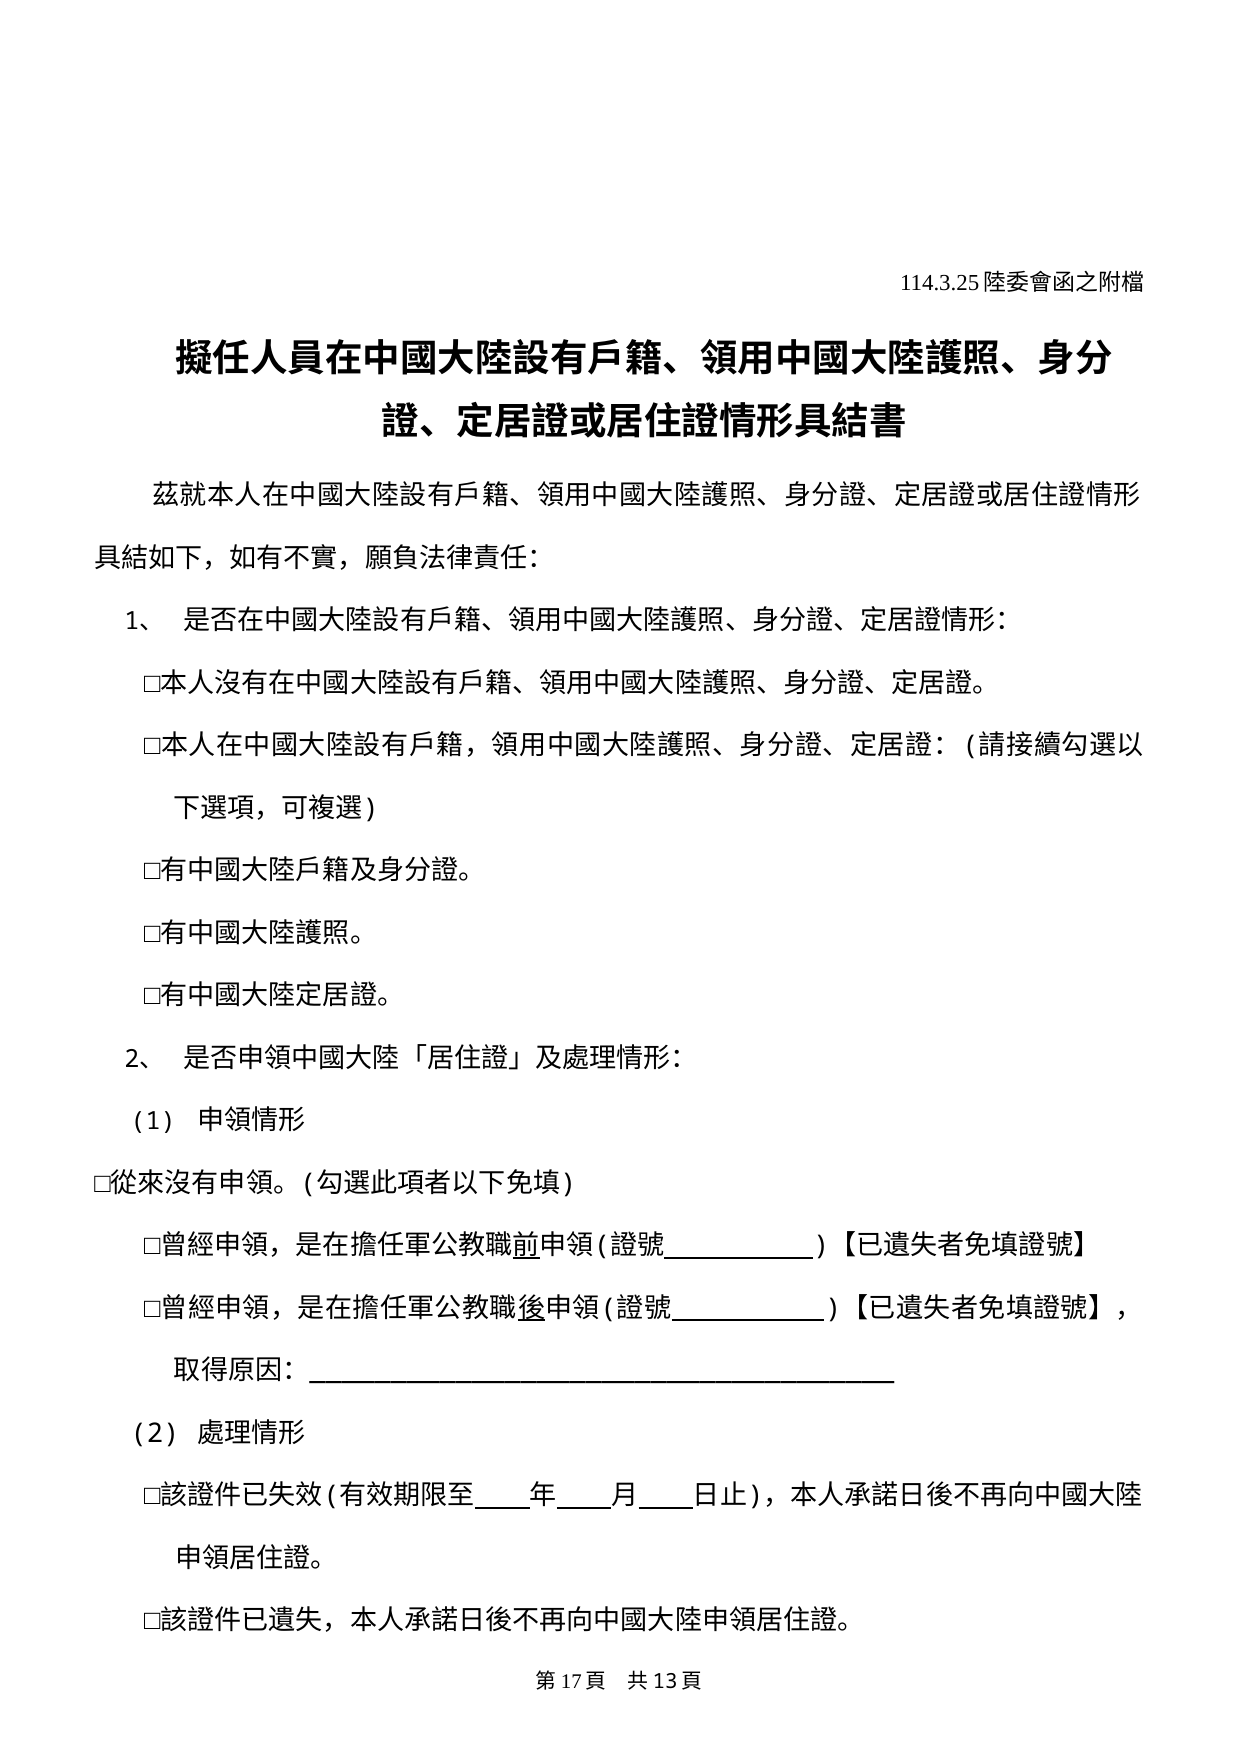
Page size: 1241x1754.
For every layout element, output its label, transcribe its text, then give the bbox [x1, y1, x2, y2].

text □有中國大陸護照。 [144, 888, 1144, 951]
text □本人沒有在中國大陸設有戶籍、領用中國大陸護照、身分證、定居證。 [144, 638, 1144, 701]
text □曾經申領，是在擔任軍公教職前申領(證號 )【已遺失者免填證號】 [144, 1201, 1144, 1263]
text □曾經申領，是在擔任軍公教職後申領(證號 )【已遺失者免填證號】，取得原因：____________________________________ [144, 1263, 1144, 1388]
text □該證件已失效(有效期限至 年 月 日止)，本人承諾日後不再向中國大陸申領居住證。 [144, 1451, 1144, 1576]
list 申領情形 [130, 1076, 1144, 1138]
text □本人在中國大陸設有戶籍，領用中國大陸護照、身分證、定居證：(請接續勾選以下選項，可複選) [144, 701, 1144, 826]
list 處理情形 [130, 1388, 1144, 1451]
text 114.3.25陸委會函之附檔 [144, 238, 1144, 301]
list 是否在中國大陸設有戶籍、領用中國大陸護照、身分證、定居證情形： [124, 576, 1144, 638]
list 是否申領中國大陸「居住證」及處理情形： [124, 1013, 1144, 1076]
text □有中國大陸戶籍及身分證。 [144, 826, 1144, 888]
text □該證件已遺失，本人承諾日後不再向中國大陸申領居住證。 [144, 1576, 1144, 1638]
text □從來沒有申領。(勾選此項者以下免填) [94, 1138, 1144, 1201]
text 茲就本人在中國大陸設有戶籍、領用中國大陸護照、身分證、定居證或居住證情形具結如下，如有不實，願負法律責任： [94, 451, 1144, 576]
text □有中國大陸定居證。 [144, 951, 1144, 1013]
text 擬任人員在中國大陸設有戶籍、領用中國大陸護照、身分證、定居證或居住證情形具結書 [144, 313, 1144, 438]
